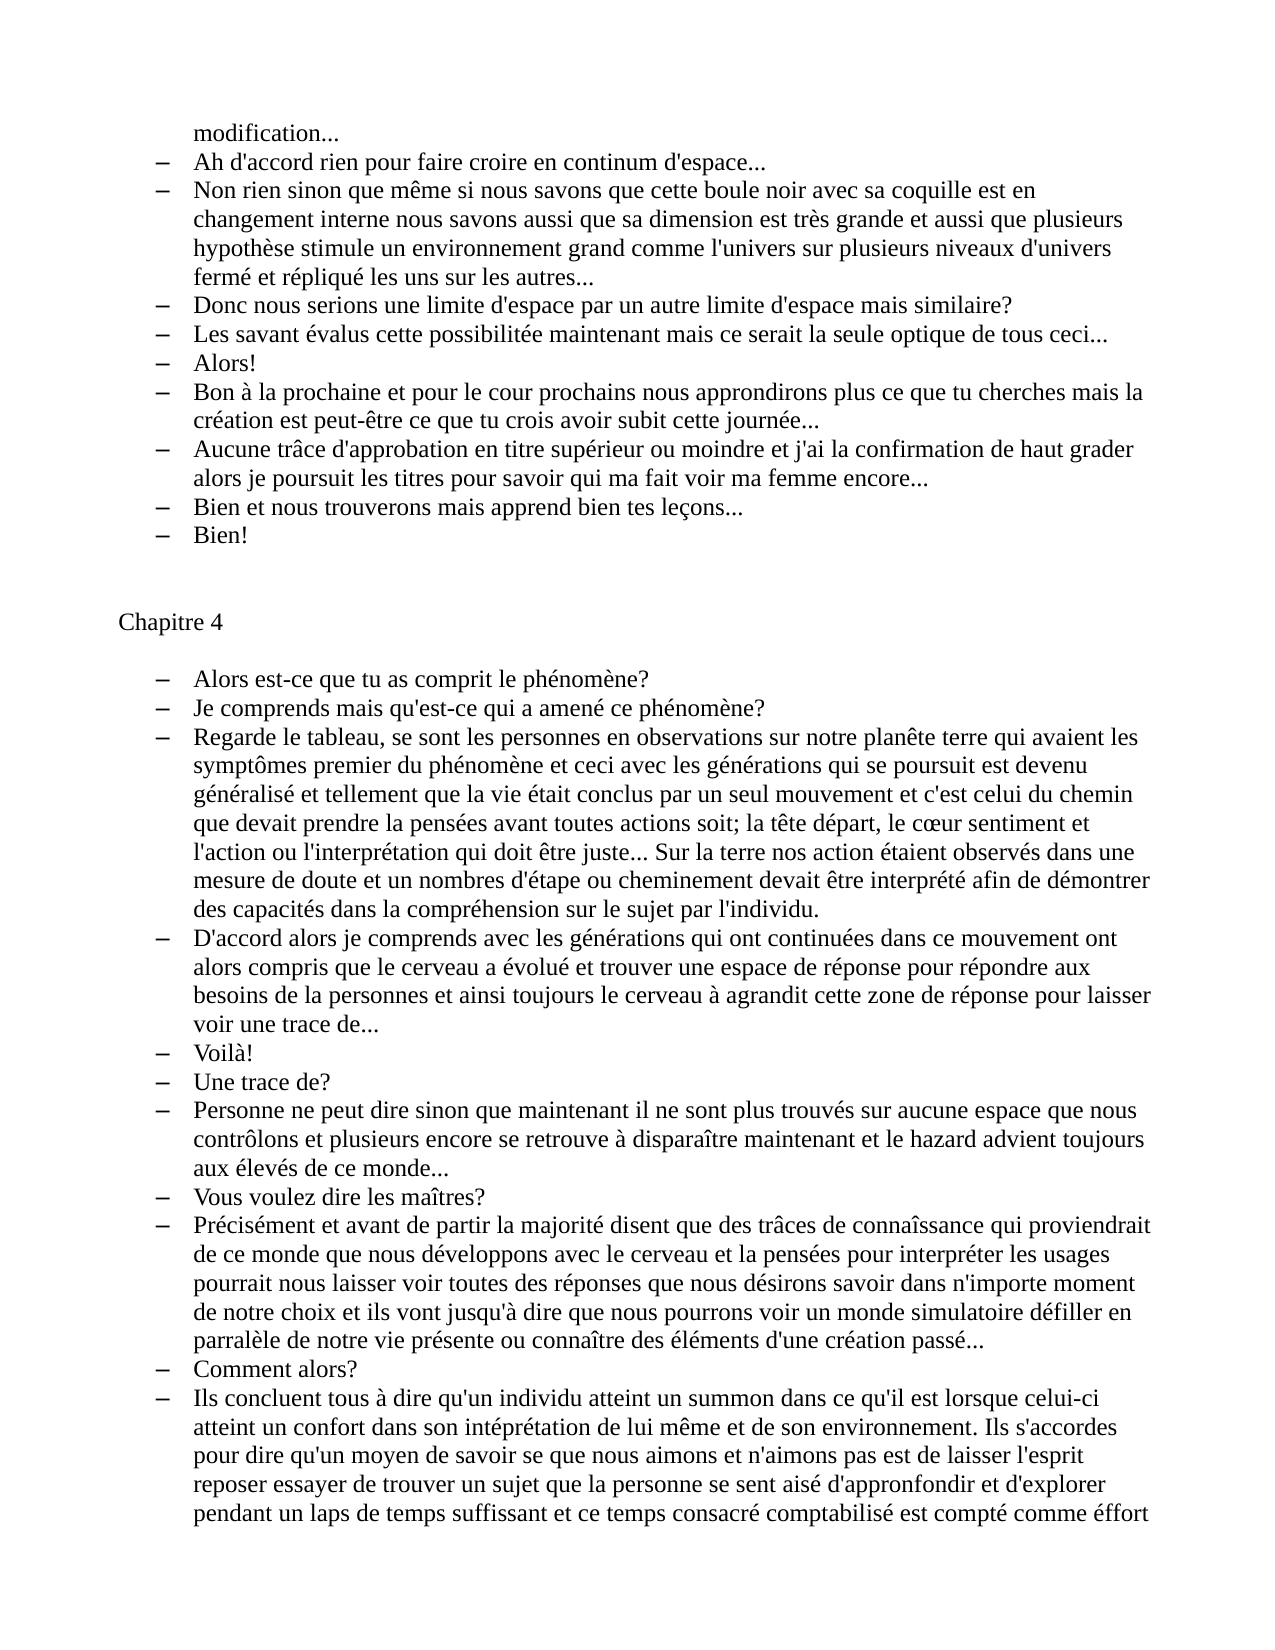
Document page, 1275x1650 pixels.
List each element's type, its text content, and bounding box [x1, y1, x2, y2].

list Donc nous serions une limite d'espace par un autre limite d'espace mais similaire? [156, 291, 1157, 319]
list Alors est-ce que tu as comprit le phénomène? [156, 664, 1157, 693]
list Les savant évalus cette possibilitée maintenant mais ce serait la seule optique de tous ceci... [156, 319, 1157, 348]
list Aucune trâce d'approbation en titre supérieur ou moindre et j'ai la confirmation de haut grader alors je poursuit les titres pour savoir qui ma fait voir ma femme encore... [156, 434, 1157, 492]
list Ils concluent tous à dire qu'un individu atteint un summon dans ce qu'il est lorsque celui-ci atteint un confort dans son intéprétation de lui même et de son environnement. Ils s'accordes pour dire qu'un moyen de savoir se que nous aimons et n'aimons pas est de laisser l'esprit reposer essayer de trouver un sujet que la personne se sent aisé d'appronfondir et d'explorer pendant un laps de temps suffissant et ce temps consacré comptabilisé est compté comme éffort [156, 1383, 1157, 1527]
list Je comprends mais qu'est-ce qui a amené ce phénomène? [156, 693, 1157, 722]
list Bon à la prochaine et pour le cour prochains nous approndirons plus ce que tu cherches mais la création est peut-être ce que tu crois avoir subit cette journée... [156, 377, 1157, 434]
list D'accord alors je comprends avec les générations qui ont continuées dans ce mouvement ont alors compris que le cerveau a évolué et trouver une espace de réponse pour répondre aux besoins de la personnes et ainsi toujours le cerveau à agrandit cette zone de réponse pour laisser voir une trace de... [156, 923, 1157, 1038]
list Ah d'accord rien pour faire croire en continum d'espace... [156, 147, 1157, 176]
list Une trace de? [156, 1067, 1157, 1096]
list Regarde le tableau, se sont les personnes en observations sur notre planête terre qui avaient les symptômes premier du phénomène et ceci avec les générations qui se poursuit est devenu généralisé et tellement que la vie était conclus par un seul mouvement et c'est celui du chemin que devait prendre la pensées avant toutes actions soit; la tête départ, le cœur sentiment et l'action ou l'interprétation qui doit être juste... Sur la terre nos action étaient observés dans une mesure de doute et un nombres d'étape ou cheminement devait être interprété afin de démontrer des capacités dans la compréhension sur le sujet par l'individu. [156, 722, 1157, 923]
list Vous voulez dire les maîtres? [156, 1182, 1157, 1211]
list Précisément et avant de partir la majorité disent que des trâces de connaîssance qui proviendrait de ce monde que nous développons avec le cerveau et la pensées pour interpréter les usages pourrait nous laisser voir toutes des réponses que nous désirons savoir dans n'importe moment de notre choix et ils vont jusqu'à dire que nous pourrons voir un monde simulatoire défiller en parralèle de notre vie présente ou connaître des éléments d'une création passé... [156, 1211, 1157, 1354]
list Personne ne peut dire sinon que maintenant il ne sont plus trouvés sur aucune espace que nous contrôlons et plusieurs encore se retrouve à disparaître maintenant et le hazard advient toujours aux élevés de ce monde... [156, 1096, 1157, 1182]
list Bien et nous trouverons mais apprend bien tes leçons... [156, 492, 1157, 521]
list Comment alors? [156, 1354, 1157, 1383]
list modification... [156, 118, 1157, 147]
list Voilà! [156, 1038, 1157, 1067]
list Alors! [156, 348, 1157, 377]
list Non rien sinon que même si nous savons que cette boule noir avec sa coquille est en changement interne nous savons aussi que sa dimension est très grande et aussi que plusieurs hypothèse stimule un environnement grand comme l'univers sur plusieurs niveaux d'univers fermé et répliqué les uns sur les autres... [156, 176, 1157, 291]
list Bien! [156, 521, 1157, 549]
text Chapitre 4 [118, 607, 1157, 636]
